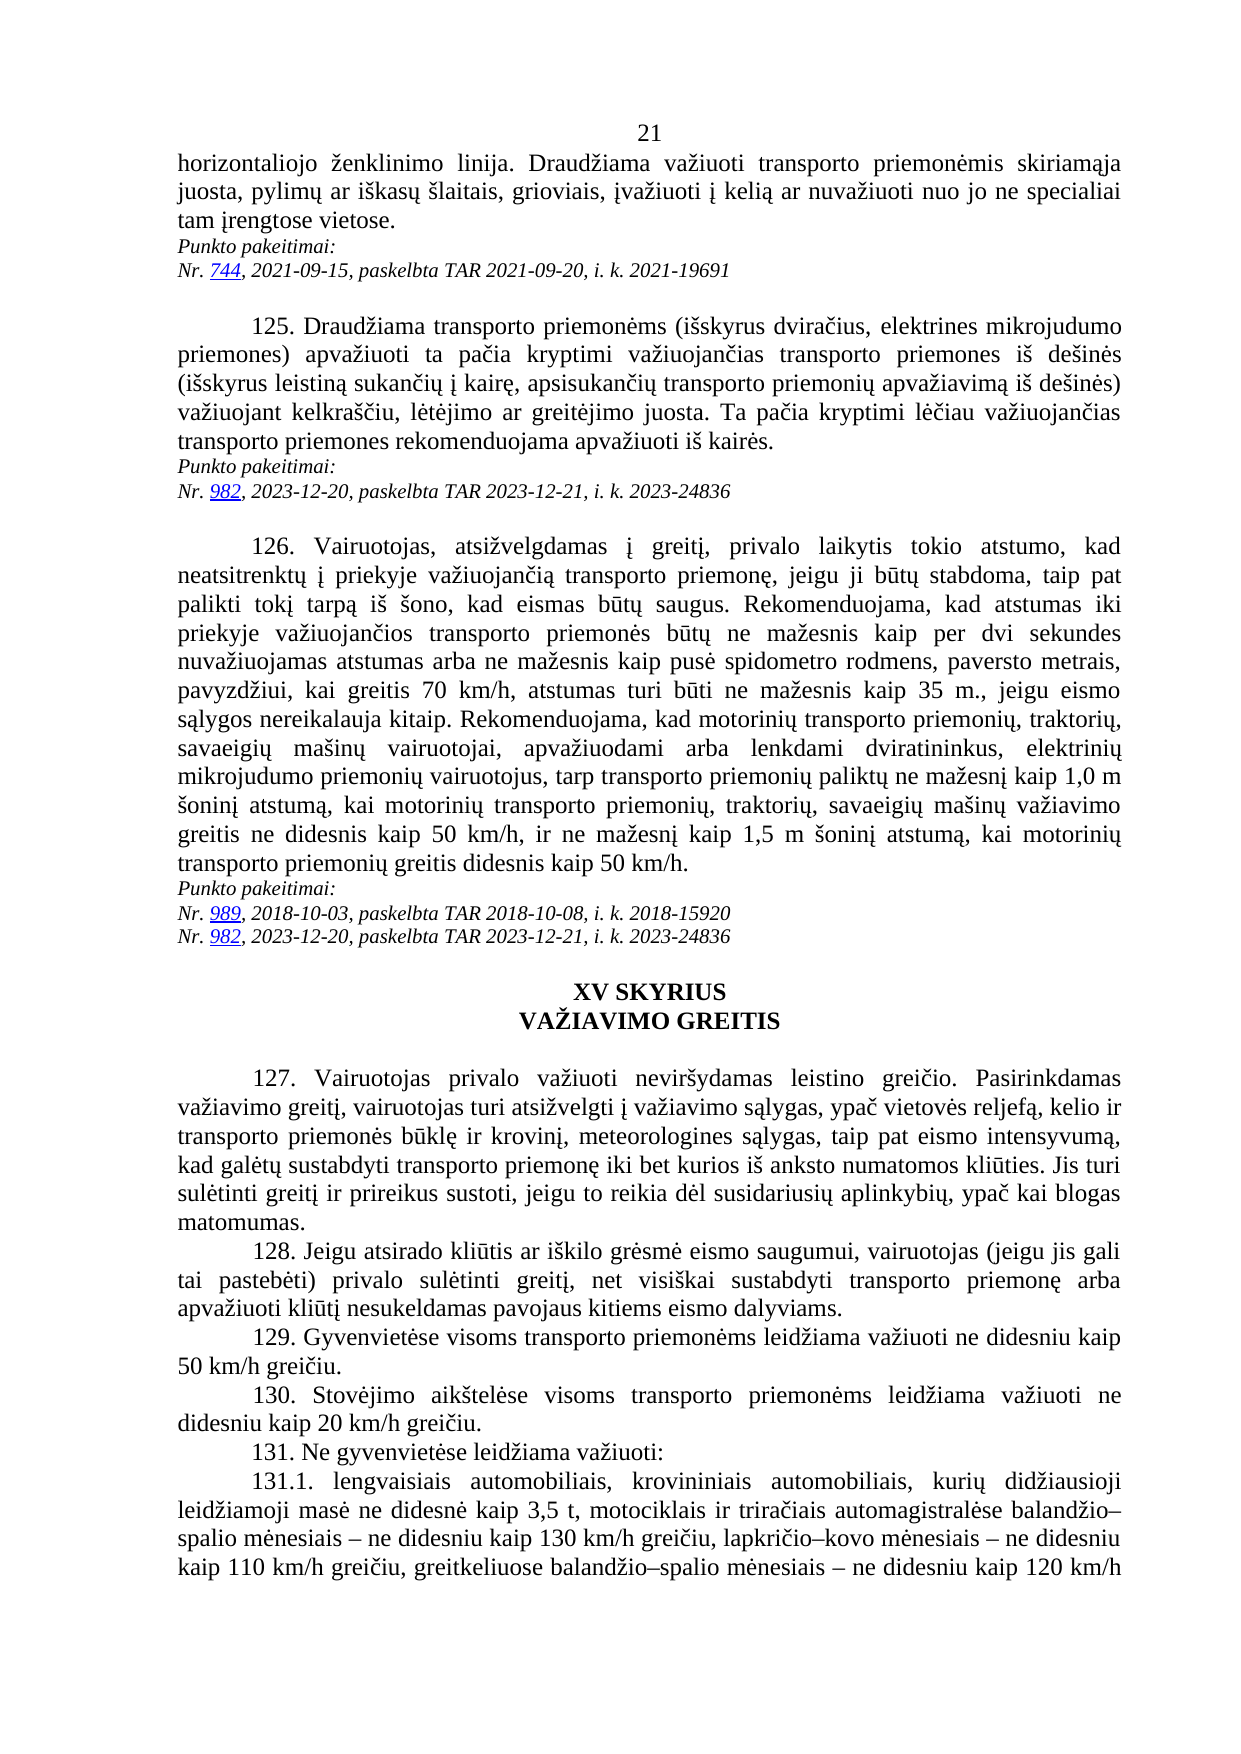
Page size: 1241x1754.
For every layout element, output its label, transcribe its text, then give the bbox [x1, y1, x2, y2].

text 130. Stovėjimo aikštelėse visoms transporto priemonėms leidžiama važiuoti ne didesniu kaip 20 km/h greičiu. [177, 1380, 1122, 1437]
text horizontaliojo ženklinimo linija. Draudžiama važiuoti transporto priemonėmis skiriamąja juosta, pylimų ar iškasų šlaitais, grioviais, įvažiuoti į kelią ar nuvažiuoti nuo jo ne specialiai tam įrengtose vietose. [177, 148, 1122, 234]
text 131. Ne gyvenvietėse leidžiama važiuoti: [177, 1437, 1122, 1466]
text Punkto pakeitimai: [177, 234, 1122, 258]
text Nr. 982, 2023-12-20, paskelbta TAR 2023-12-21, i. k. 2023-24836 [177, 924, 1122, 948]
text Nr. 744, 2021-09-15, paskelbta TAR 2021-09-20, i. k. 2021-19691 [177, 258, 1122, 282]
text Nr. 989, 2018-10-03, paskelbta TAR 2018-10-08, i. k. 2018-15920 [177, 900, 1122, 924]
text Punkto pakeitimai: [177, 454, 1122, 478]
text 126. Vairuotojas, atsižvelgdamas į greitį, privalo laikytis tokio atstumo, kad neatsitrenktų į priekyje važiuojančią transporto priemonę, jeigu ji būtų stabdoma, taip pat palikti tokį tarpą iš šono, kad eismas būtų saugus. Rekomenduojama, kad atstumas iki priekyje važiuojančios transporto priemonės būtų ne mažesnis kaip per dvi sekundes nuvažiuojamas atstumas arba ne mažesnis kaip pusė spidometro rodmens, paversto metrais, pavyzdžiui, kai greitis 70 km/h, atstumas turi būti ne mažesnis kaip 35 m., jeigu eismo sąlygos nereikalauja kitaip. Rekomenduojama, kad motorinių transporto priemonių, traktorių, savaeigių mašinų vairuotojai, apvažiuodami arba lenkdami dviratininkus, elektrinių mikrojudumo priemonių vairuotojus, tarp transporto priemonių paliktų ne mažesnį kaip 1,0 m šoninį atstumą, kai motorinių transporto priemonių, traktorių, savaeigių mašinų važiavimo greitis ne didesnis kaip 50 km/h, ir ne mažesnį kaip 1,5 m šoninį atstumą, kai motorinių transporto priemonių greitis didesnis kaip 50 km/h. [177, 531, 1122, 876]
text 129. Gyvenvietėse visoms transporto priemonėms leidžiama važiuoti ne didesniu kaip 50 km/h greičiu. [177, 1322, 1122, 1380]
text Nr. 982, 2023-12-20, paskelbta TAR 2023-12-21, i. k. 2023-24836 [177, 478, 1122, 503]
text 125. Draudžiama transporto priemonėms (išskyrus dviračius, elektrines mikrojudumo priemones) apvažiuoti ta pačia kryptimi važiuojančias transporto priemones iš dešinės (išskyrus leistiną sukančių į kairę, apsisukančių transporto priemonių apvažiavimą iš dešinės) važiuojant kelkraščiu, lėtėjimo ar greitėjimo juosta. Ta pačia kryptimi lėčiau važiuojančias transporto priemones rekomenduojama apvažiuoti iš kairės. [177, 311, 1122, 454]
text XV SKYRIUS [177, 977, 1122, 1006]
text 127. Vairuotojas privalo važiuoti neviršydamas leistino greičio. Pasirinkdamas važiavimo greitį, vairuotojas turi atsižvelgti į važiavimo sąlygas, ypač vietovės reljefą, kelio ir transporto priemonės būklę ir krovinį, meteorologines sąlygas, taip pat eismo intensyvumą, kad galėtų sustabdyti transporto priemonę iki bet kurios iš anksto numatomos kliūties. Jis turi sulėtinti greitį ir prireikus sustoti, jeigu to reikia dėl susidariusių aplinkybių, ypač kai blogas matomumas. [177, 1063, 1122, 1236]
text Punkto pakeitimai: [177, 876, 1122, 900]
text 128. Jeigu atsirado kliūtis ar iškilo grėsmė eismo saugumui, vairuotojas (jeigu jis gali tai pastebėti) privalo sulėtinti greitį, net visiškai sustabdyti transporto priemonę arba apvažiuoti kliūtį nesukeldamas pavojaus kitiems eismo dalyviams. [177, 1236, 1122, 1322]
text 131.1. lengvaisiais automobiliais, krovininiais automobiliais, kurių didžiausioji leidžiamoji masė ne didesnė kaip 3,5 t, motociklais ir triračiais automagistralėse balandžio–spalio mėnesiais – ne didesniu kaip 130 km/h greičiu, lapkričio–kovo mėnesiais – ne didesniu kaip 110 km/h greičiu, greitkeliuose balandžio–spalio mėnesiais – ne didesniu kaip 120 km/h [177, 1466, 1122, 1581]
text VAŽIAVIMO GREITIS [177, 1006, 1122, 1035]
